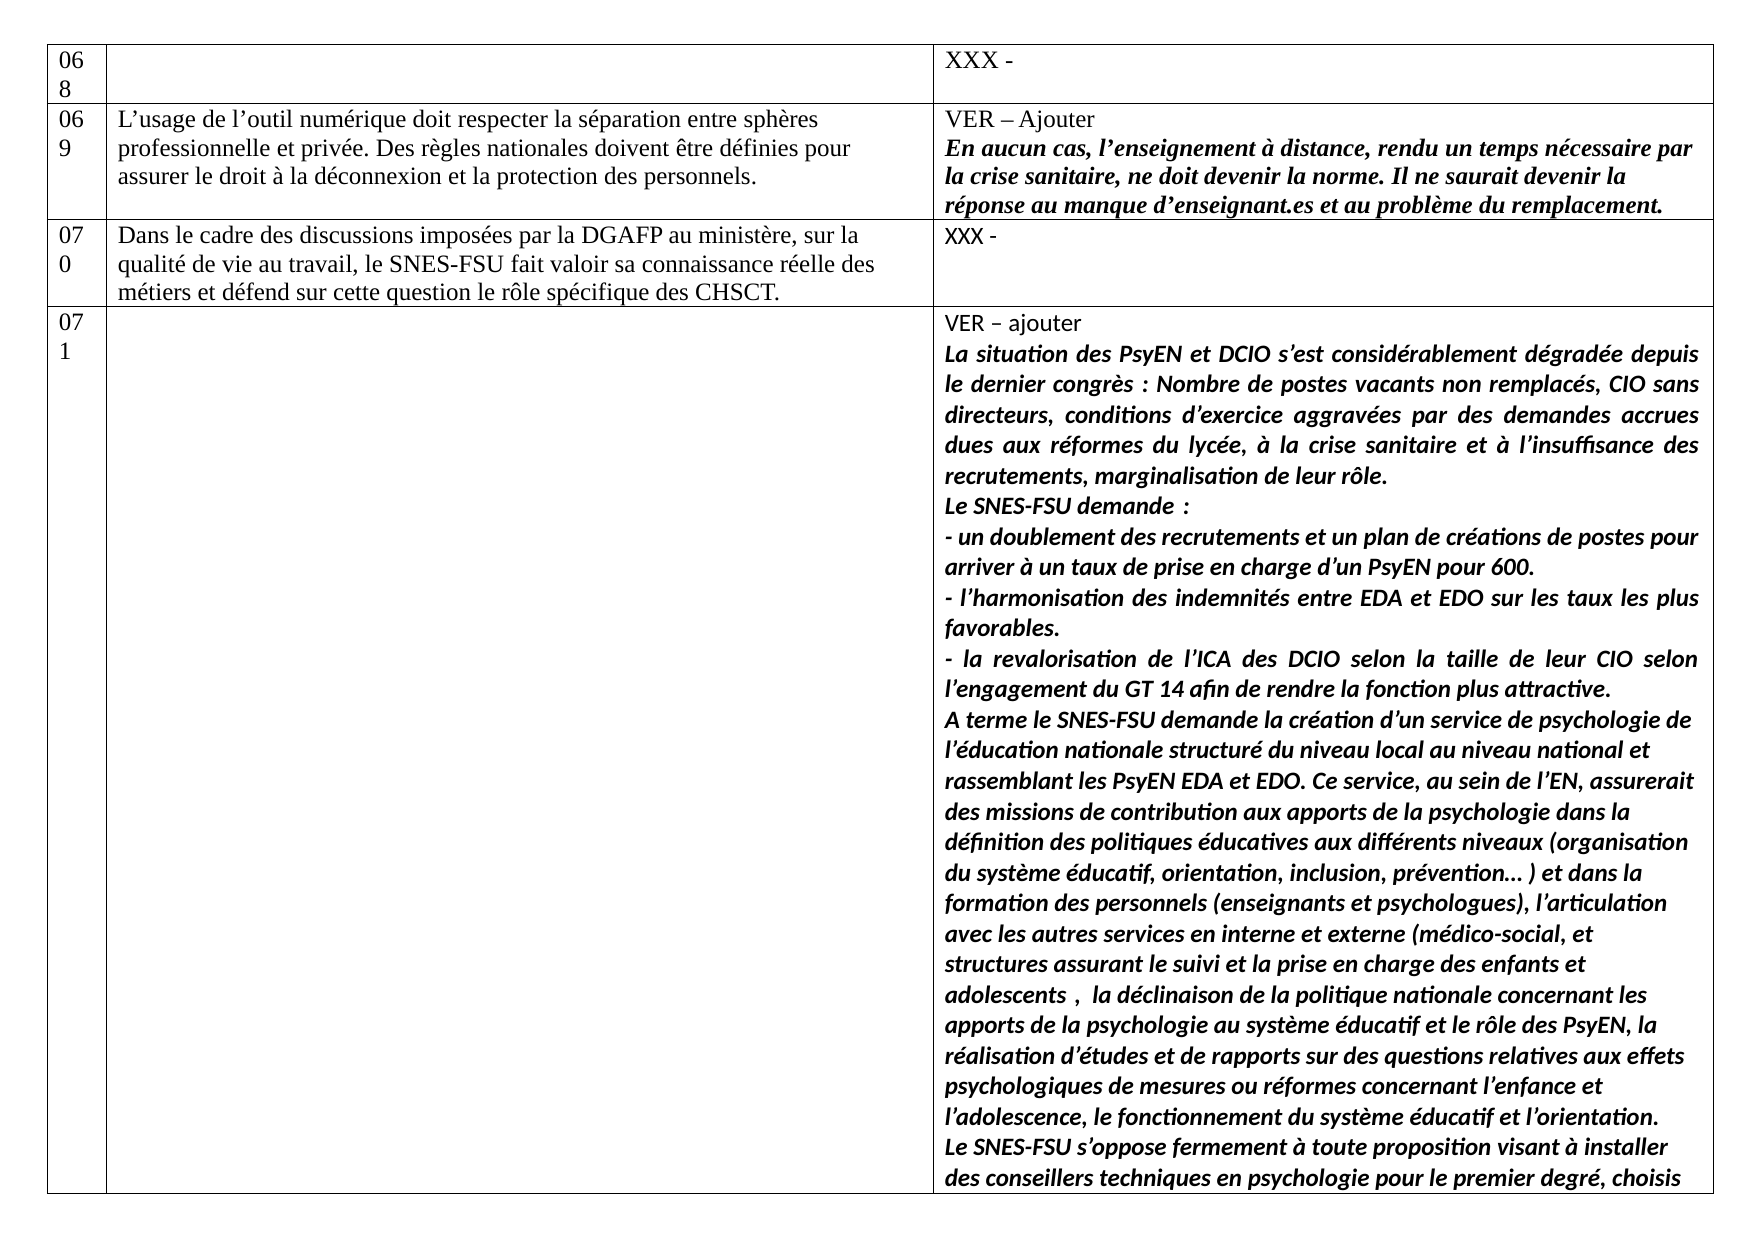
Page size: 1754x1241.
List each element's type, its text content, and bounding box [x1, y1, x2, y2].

table_cell [107, 45, 933, 103]
table_cell XXX - [934, 45, 1713, 103]
table_cell Dans le cadre des discussions imposées par la DGAFP au ministère, sur la qualité de vie au travail, le SNES-FSU fait valoir sa connaissance réelle des métiers et défend sur cette question le rôle spécifique des CHSCT. [107, 220, 933, 306]
table_cell [107, 307, 933, 1192]
table_cell 069 [48, 104, 106, 219]
table_cell VER – Ajouter En aucun cas, l’enseignement à distance, rendu un temps nécessaire par la crise sanitaire, ne doit devenir la norme. Il ne saurait devenir la réponse au manque d’enseignant.es et au problème du remplacement. [934, 104, 1713, 219]
table_cell 070 [48, 220, 106, 306]
table_cell XXX - [934, 220, 1713, 306]
table_cell 071 [48, 307, 106, 1192]
table_cell VER – ajouter La situation des PsyEN et DCIO s’est considérablement dégradée depuis le dernier congrès : Nombre de postes vacants non remplacés, CIO sans directeurs, conditions d’exercice aggravées par des demandes accrues dues aux réformes du lycée, à la crise sanitaire et à l’insuffisance des recrutements, marginalisation de leur rôle. Le SNES-FSU demande : - un doublement des recrutements et un plan de créations de postes pour arriver à un taux de prise en charge d’un PsyEN pour 600. - l’harmonisation des indemnités entre EDA et EDO sur les taux les plus favorables. - la revalorisation de l’ICA des DCIO selon la taille de leur CIO selon l’engagement du GT 14 afin de rendre la fonction plus attractive. A terme le SNES-FSU demande la création d’un service de psychologie de l’éducation nationale structuré du niveau local au niveau national et rassemblant les PsyEN EDA et EDO. Ce service, au sein de l’EN, assurerait des missions de contribution aux apports de la psychologie dans la définition des politiques éducatives aux différents niveaux (organisation du système éducatif, orientation, inclusion, prévention… ) et dans la formation des personnels (enseignants et psychologues), l’articulation avec les autres services en interne et externe (médico-social, et structures assurant le suivi et la prise en charge des enfants et adolescents , la déclinaison de la politique nationale concernant les apports de la psychologie au système éducatif et le rôle des PsyEN, la réalisation d’études et de rapports sur des questions relatives aux effets psychologiques de mesures ou réformes concernant l’enfance et l’adolescence, le fonctionnement du système éducatif et l’orientation. Le SNES-FSU s’oppose fermement à toute proposition visant à installer des conseillers techniques en psychologie pour le premier degré, choisis [934, 307, 1713, 1192]
table_cell 068 [48, 45, 106, 103]
table_cell L’usage de l’outil numérique doit respecter la séparation entre sphères professionnelle et privée. Des règles nationales doivent être définies pour assurer le droit à la déconnexion et la protection des personnels. [107, 104, 933, 219]
